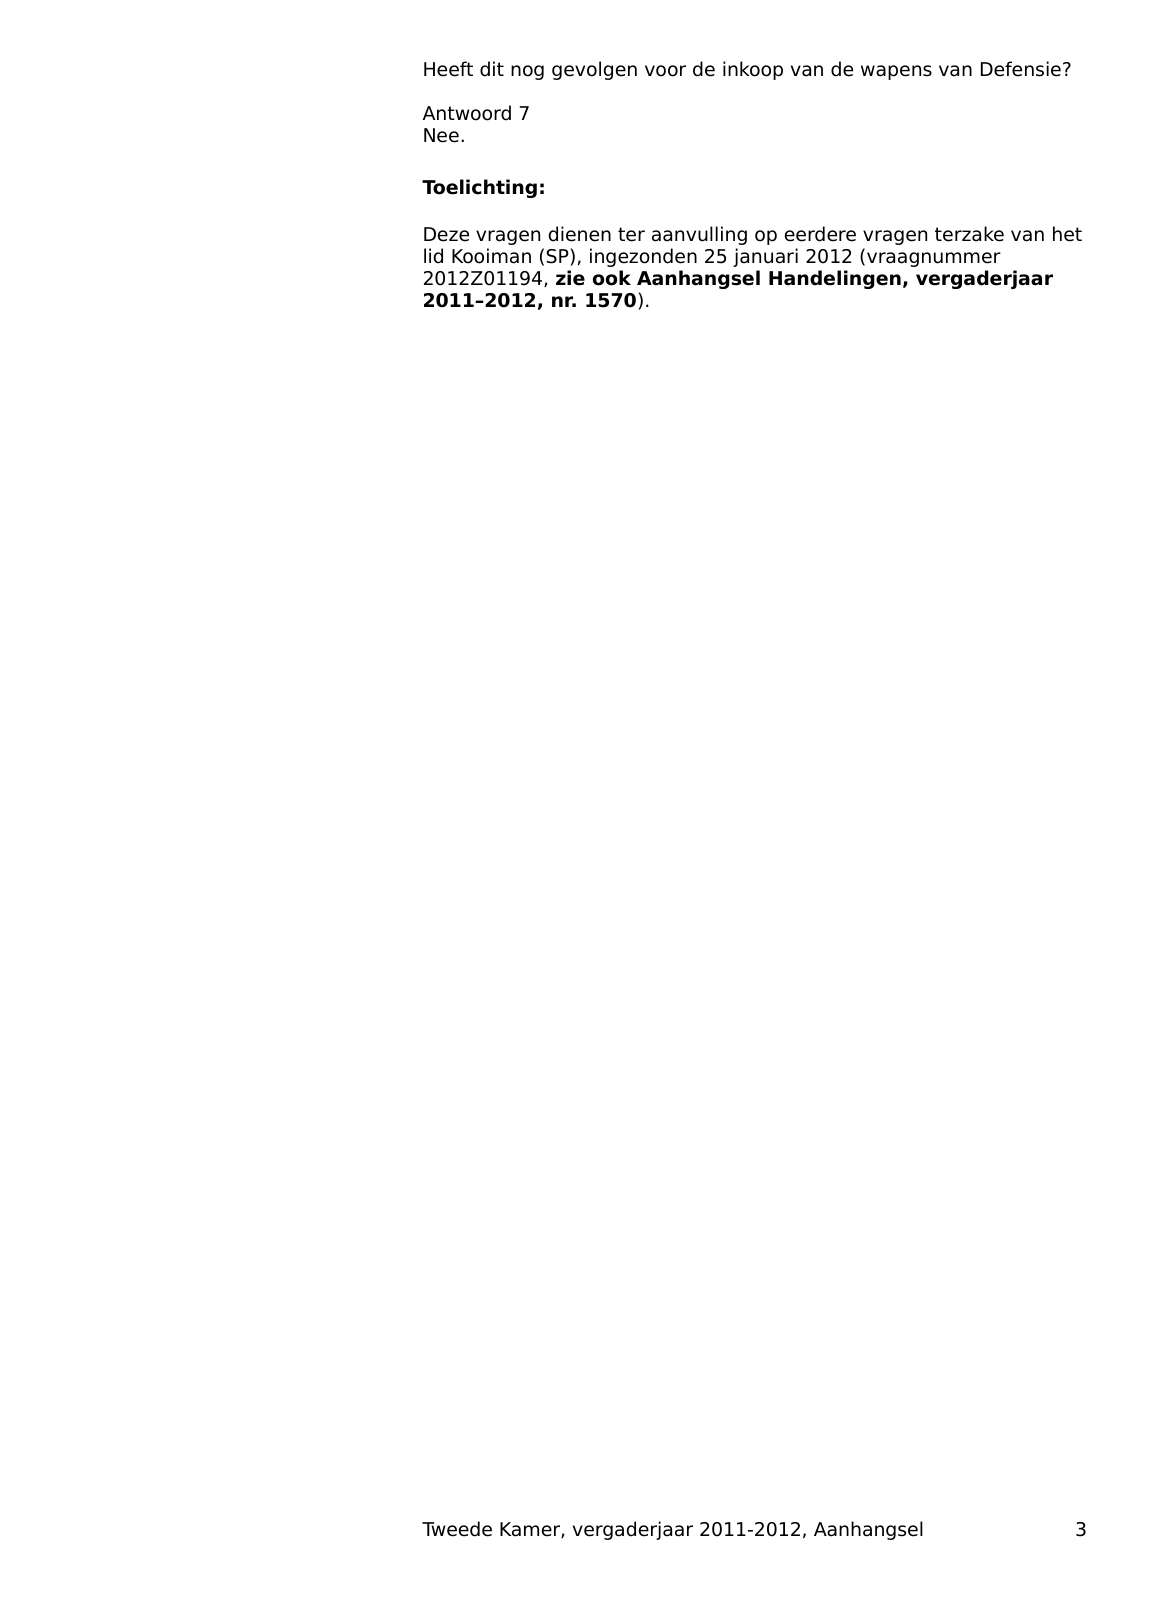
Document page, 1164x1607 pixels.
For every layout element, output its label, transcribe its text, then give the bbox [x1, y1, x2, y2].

text Heeft dit nog gevolgen voor de inkoop van de wapens van Defensie? [422, 59, 1087, 81]
text Antwoord 7 [422, 103, 1087, 125]
text Deze vragen dienen ter aanvulling op eerdere vragen terzake van het lid Kooiman (SP), ingezonden 25 januari 2012 (vraagnummer 2012Z01194, zie ook Aanhangsel Handelingen, vergaderjaar 2011–2012, nr. 1570). [422, 224, 1087, 312]
subtitle Toelichting: [422, 177, 1087, 199]
text Nee. [422, 125, 1087, 147]
